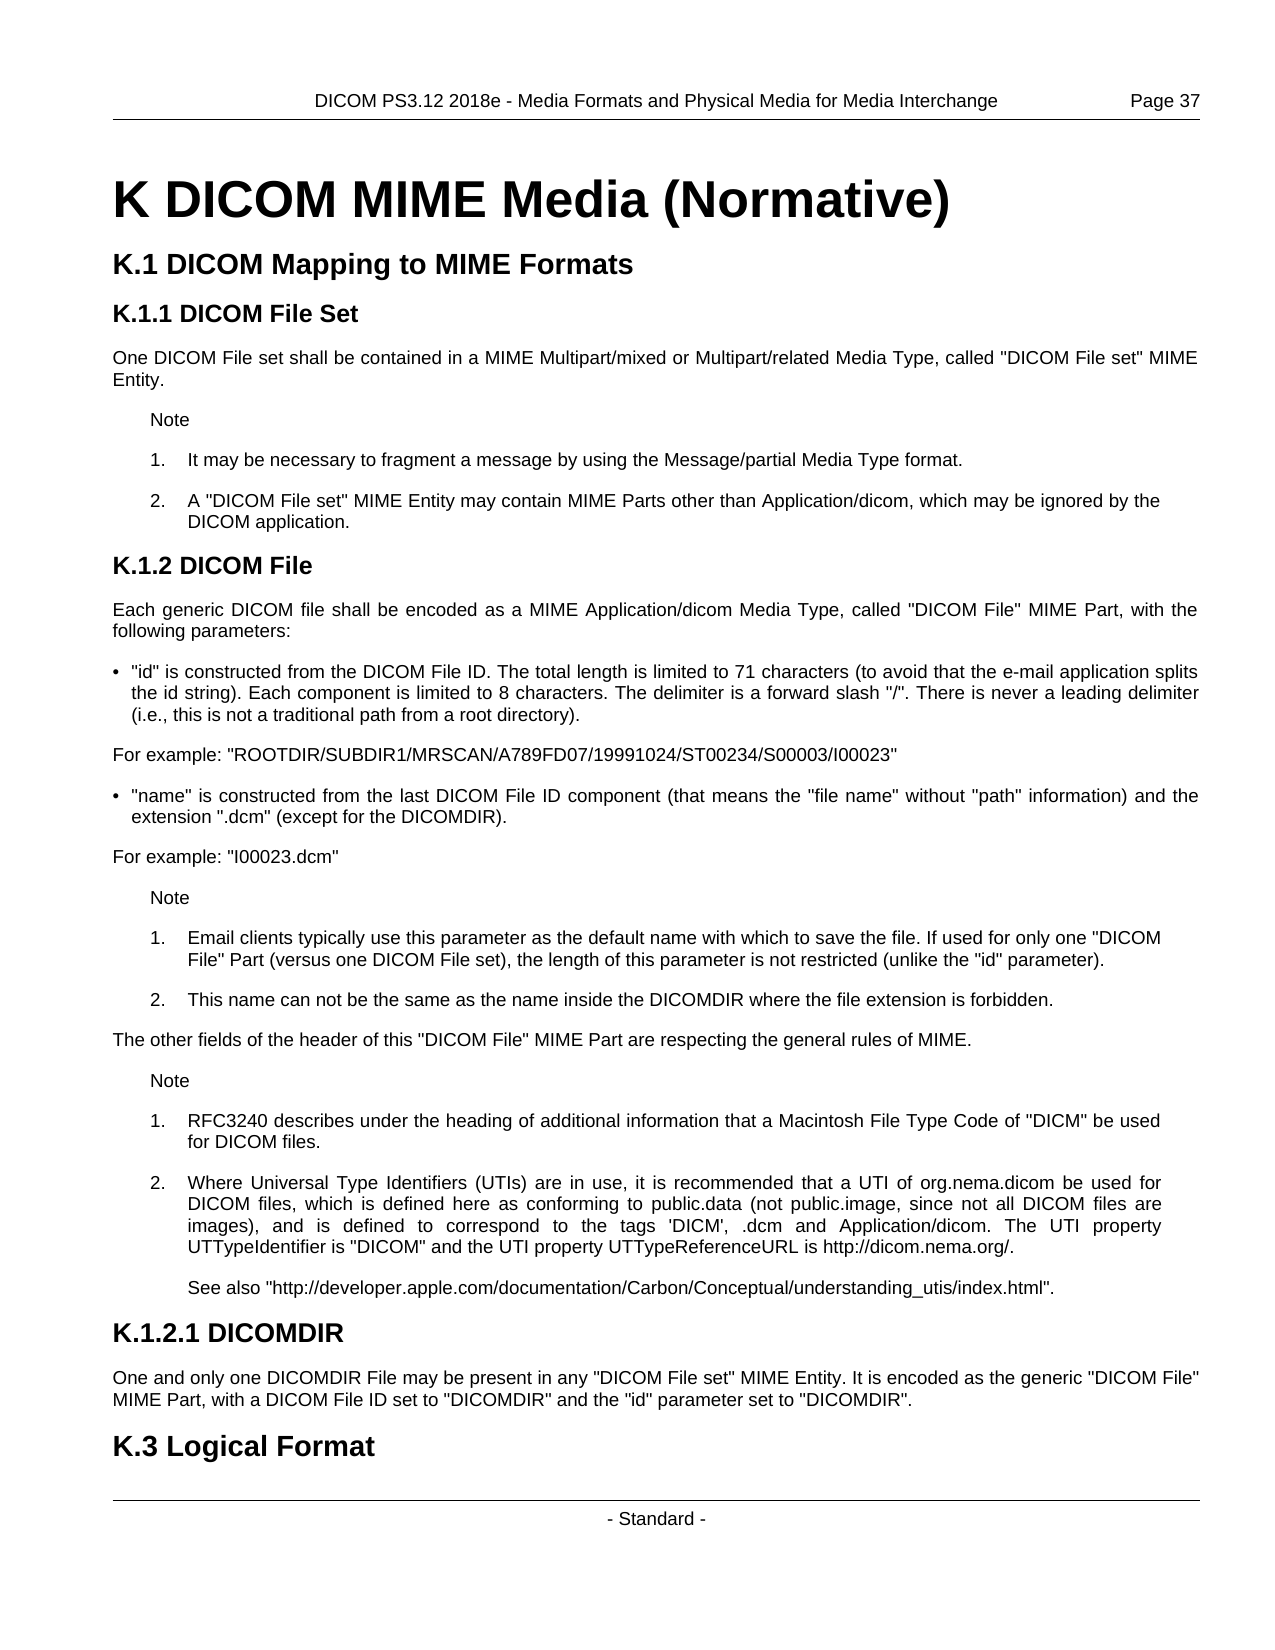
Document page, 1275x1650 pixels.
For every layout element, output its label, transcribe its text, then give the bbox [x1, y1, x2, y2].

text For example: "I00023.dcm" [112, 846, 1200, 868]
list "id" is constructed from the DICOM File ID. The total length is limited to 71 characters (to avoid that the e-mail application splits the id string). Each component is limited to 8 characters. The delimiter is a forward slash "/". There is never a leading delimiter (i.e., this is not a traditional path from a root directory). [112, 661, 1200, 725]
text For example: "ROOTDIR/SUBDIR1/MRSCAN/A789FD07/19991024/ST00234/S00003/I00023" [112, 744, 1200, 766]
text K.3 Logical Format [112, 1429, 1200, 1462]
text Note [150, 409, 1162, 430]
text One DICOM File set shall be contained in a MIME Multipart/mixed or Multipart/related Media Type, called "DICOM File set" MIME Entity. [112, 347, 1200, 390]
list Email clients typically use this parameter as the default name with which to save the file. If used for only one "DICOM File" Part (versus one DICOM File set), the length of this parameter is not restricted (unlike the "id" parameter). [150, 927, 1162, 970]
list RFC3240 describes under the heading of additional information that a Macintosh File Type Code of "DICM" be used for DICOM files. [150, 1110, 1162, 1153]
text K.1.2.1 DICOMDIR [112, 1317, 1200, 1348]
text K.1.2 DICOM File [112, 551, 1200, 580]
text Note [150, 887, 1162, 908]
text One and only one DICOMDIR File may be present in any "DICOM File set" MIME Entity. It is encoded as the generic "DICOM File" MIME Part, with a DICOM File ID set to "DICOMDIR" and the "id" parameter set to "DICOMDIR". [112, 1367, 1200, 1410]
list Where Universal Type Identifiers (UTIs) are in use, it is recommended that a UTI of org.nema.dicom be used for DICOM files, which is defined here as conforming to public.data (not public.image, since not all DICOM files are images), and is defined to correspond to the tags 'DICM', .dcm and Application/dicom. The UTI property UTTypeIdentifier is "DICOM" and the UTI property UTTypeReferenceURL is http://dicom.nema.org/. [150, 1172, 1162, 1258]
text K DICOM MIME Media (Normative) [112, 169, 1200, 228]
list A "DICOM File set" MIME Entity may contain MIME Parts other than Application/dicom, which may be ignored by the DICOM application. [150, 489, 1162, 532]
list This name can not be the same as the name inside the DICOMDIR where the file extension is forbidden. [150, 989, 1162, 1010]
text K.1 DICOM Mapping to MIME Formats [112, 247, 1200, 281]
text The other fields of the header of this "DICOM File" MIME Part are respecting the general rules of MIME. [112, 1029, 1200, 1051]
list See also "http://developer.apple.com/documentation/Carbon/Conceptual/understanding_utis/index.html". [150, 1277, 1162, 1298]
list It may be necessary to fragment a message by using the Message/partial Media Type format. [150, 449, 1162, 471]
text Note [150, 1069, 1162, 1091]
text K.1.1 DICOM File Set [112, 299, 1200, 328]
list "name" is constructed from the last DICOM File ID component (that means the "file name" without "path" information) and the extension ".dcm" (except for the DICOMDIR). [112, 784, 1200, 827]
text Each generic DICOM file shall be encoded as a MIME Application/dicom Media Type, called "DICOM File" MIME Part, with the following parameters: [112, 599, 1200, 642]
